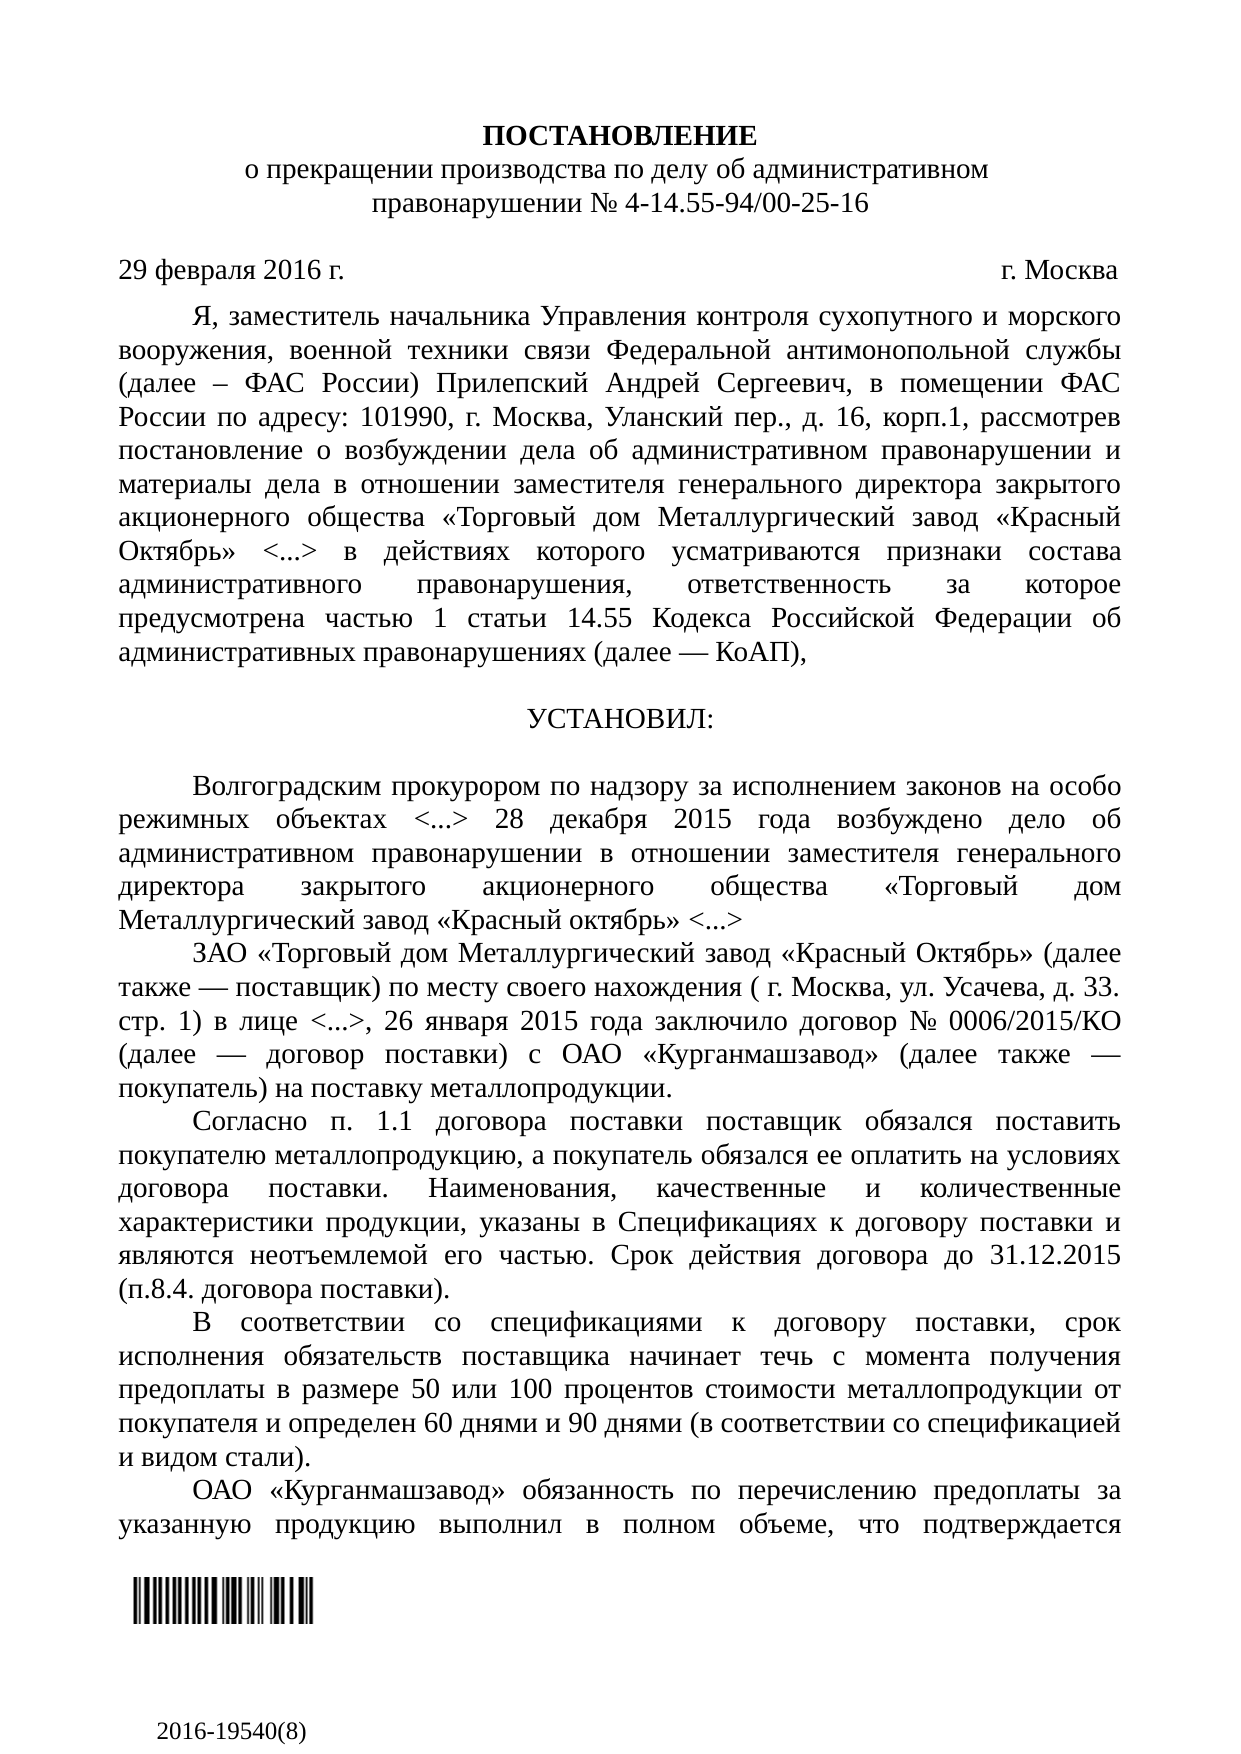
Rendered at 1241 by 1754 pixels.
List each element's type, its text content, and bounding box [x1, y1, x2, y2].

text В соответствии со спецификациями к договору поставки, срок исполнения обязательств поставщика начинает течь с момента получения предоплаты в размере 50 или 100 процентов стоимости металлопродукции от покупателя и определен 60 днями и 90 днями (в соответствии со спецификацией и видом стали). [118, 1304, 1122, 1472]
picture [118, 1577, 331, 1624]
text ПОСТАНОВЛЕНИЕ [118, 118, 1122, 152]
text Волгоградским прокурором по надзору за исполнением законов на особо режимных объектах <...> 28 декабря 2015 года возбуждено дело об административном правонарушении в отношении заместителя генерального директора закрытого акционерного общества «Торговый дом Металлургический завод «Красный октябрь» <...> [118, 768, 1122, 936]
text Я, заместитель начальника Управления контроля сухопутного и морского вооружения, военной техники связи Федеральной антимонопольной службы (далее – ФАС России) Прилепский Андрей Сергеевич, в помещении ФАС России по адресу: 101990, г. Москва, Уланский пер., д. 16, корп.1, рассмотрев постановление о возбуждении дела об административном правонарушении и материалы дела в отношении заместителя генерального директора закрытого акционерного общества «Торговый дом Металлургический завод «Красный Октябрь» <...> в действиях которого усматриваются признаки состава административного правонарушения, ответственность за которое предусмотрена частью 1 статьи 14.55 Кодекса Российской Федерации об административных правонарушениях (далее — КоАП), [118, 298, 1122, 667]
text о прекращении производства по делу об административном [118, 152, 1122, 185]
text ОАО «Курганмашзавод» обязанность по перечислению предоплаты за указанную продукцию выполнил в полном объеме, что подтверждается [118, 1472, 1122, 1539]
text ЗАО «Торговый дом Металлургический завод «Красный Октябрь» (далее также — поставщик) по месту своего нахождения ( г. Москва, ул. Усачева, д. 33. стр. 1) в лице <...>, 26 января 2015 года заключило договор № 0006/2015/КО (далее — договор поставки) с ОАО «Курганмашзавод» (далее также — покупатель) на поставку металлопродукции. [118, 936, 1122, 1103]
text Согласно п. 1.1 договора поставки поставщик обязался поставить покупателю металлопродукцию, а покупатель обязался ее оплатить на условиях договора поставки. Наименования, качественные и количественные характеристики продукции, указаны в Спецификациях к договору поставки и являются неотъемлемой его частью. Срок действия договора до 31.12.2015 (п.8.4. договора поставки). [118, 1103, 1122, 1304]
text 29 февраля 2016 г. г. Москва [118, 252, 1122, 286]
text УСТАНОВИЛ: [118, 701, 1122, 734]
text правонарушении № 4-14.55-94/00-25-16 [118, 185, 1122, 219]
